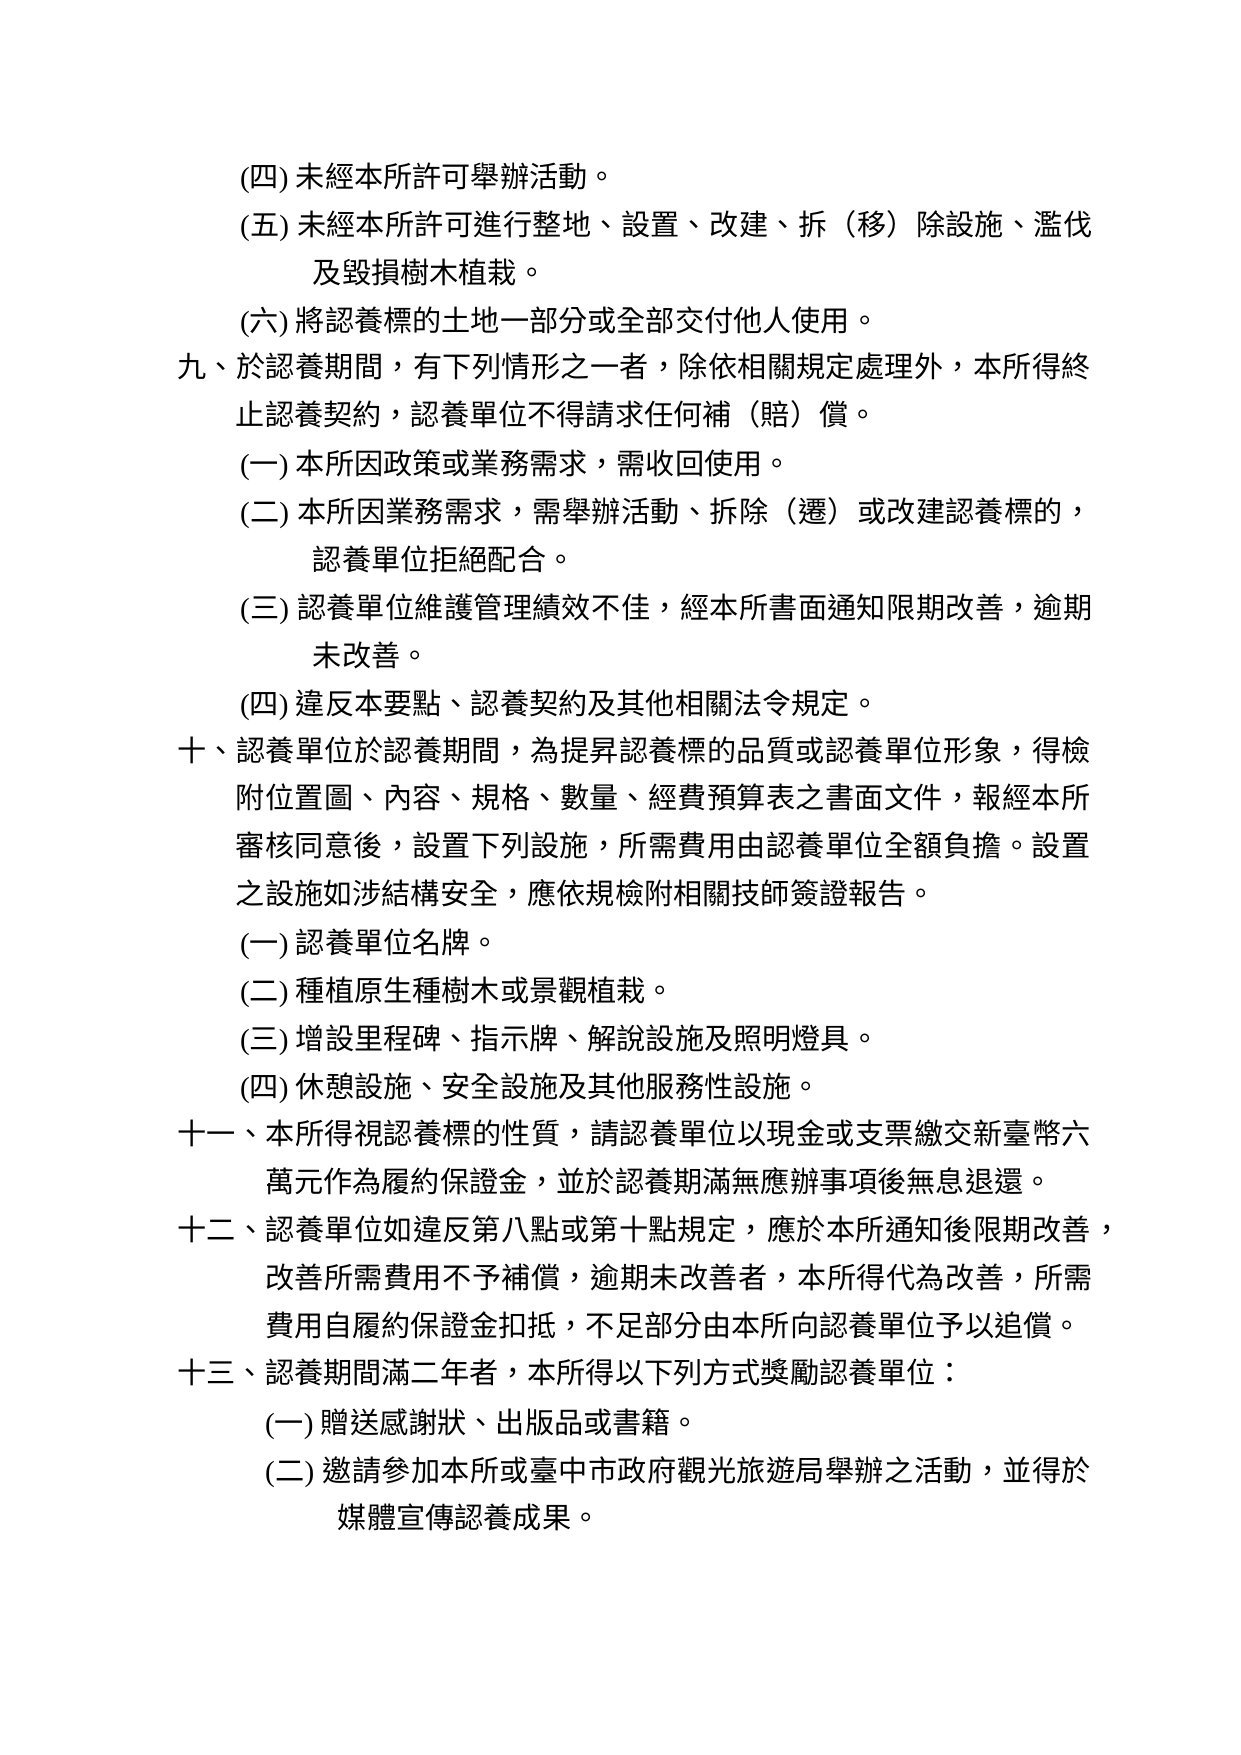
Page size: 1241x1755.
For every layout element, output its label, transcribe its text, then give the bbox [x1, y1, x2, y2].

text (二) 邀請參加本所或臺中市政府觀光旅遊局舉辦之活動，並得於媒體宣傳認養成果。 [265, 1441, 1093, 1537]
text (六) 將認養標的土地一部分或全部交付他人使用。 [240, 291, 1093, 339]
text (四) 休憩設施、安全設施及其他服務性設施。 [240, 1058, 1093, 1106]
text (二) 種植原生種樹木或景觀植栽。 [240, 962, 1093, 1010]
text 九、於認養期間，有下列情形之一者，除依相關規定處理外，本所得終止認養契約，認養單位不得請求任何補（賠）償。 [177, 339, 1093, 435]
text 十三、認養期間滿二年者，本所得以下列方式獎勵認養單位： [177, 1346, 1093, 1393]
text (一) 本所因政策或業務需求，需收回使用。 [240, 435, 1093, 483]
text (二) 本所因業務需求，需舉辦活動、拆除（遷）或改建認養標的，認養單位拒絕配合。 [240, 483, 1093, 579]
text 十二、認養單位如違反第八點或第十點規定，應於本所通知後限期改善，改善所需費用不予補償，逾期未改善者，本所得代為改善，所需費用自履約保證金扣抵，不足部分由本所向認養單位予以追償。 [177, 1202, 1093, 1346]
text (五) 未經本所許可進行整地、設置、改建、拆（移）除設施、濫伐及毀損樹木植栽。 [240, 196, 1093, 291]
text (三) 增設里程碑、指示牌、解說設施及照明燈具。 [240, 1010, 1093, 1058]
text 十一、本所得視認養標的性質，請認養單位以現金或支票繳交新臺幣六萬元作為履約保證金，並於認養期滿無應辦事項後無息退還。 [177, 1106, 1093, 1202]
text (一) 認養單位名牌。 [240, 914, 1093, 962]
text (三) 認養單位維護管理績效不佳，經本所書面通知限期改善，逾期未改善。 [240, 579, 1093, 675]
text 十、認養單位於認養期間，為提昇認養標的品質或認養單位形象，得檢附位置圖、內容、規格、數量、經費預算表之書面文件，報經本所審核同意後，設置下列設施，所需費用由認養單位全額負擔。設置之設施如涉結構安全，應依規檢附相關技師簽證報告。 [177, 723, 1093, 914]
text (四) 違反本要點、認養契約及其他相關法令規定。 [240, 675, 1093, 723]
text (一) 贈送感謝狀、出版品或書籍。 [265, 1393, 1093, 1441]
text (四) 未經本所許可舉辦活動。 [240, 148, 1093, 196]
